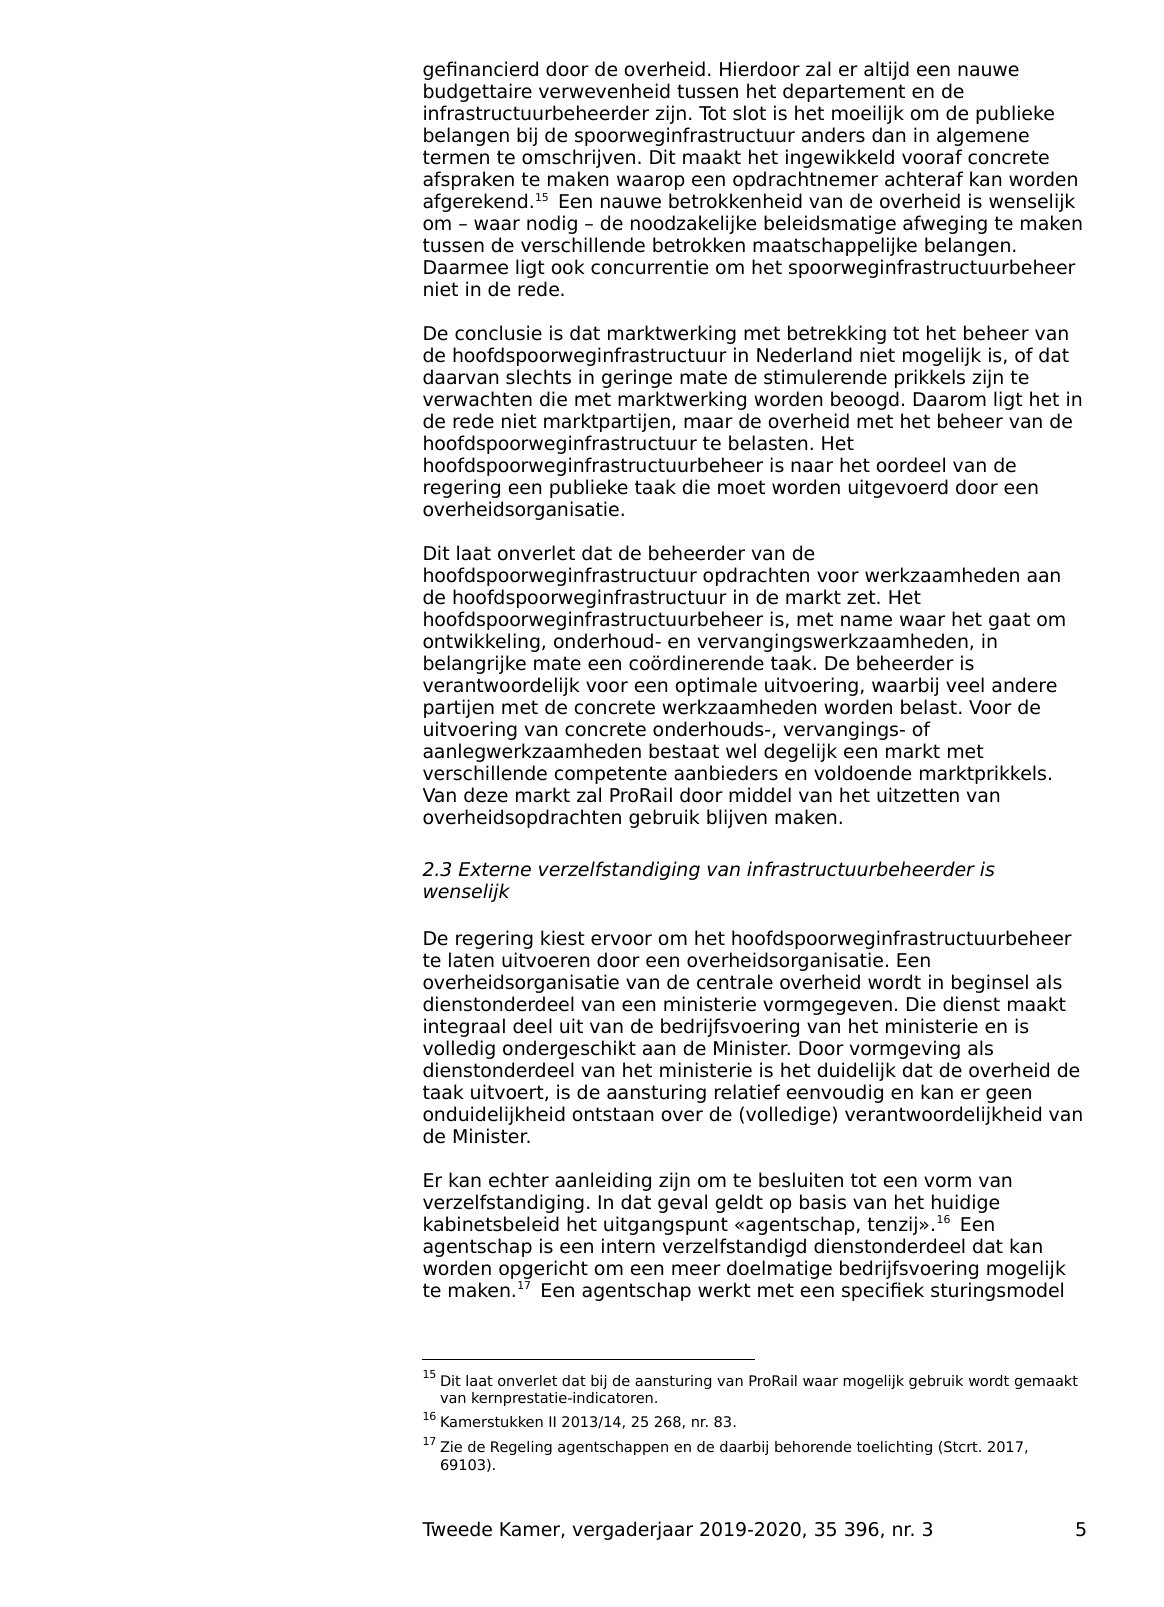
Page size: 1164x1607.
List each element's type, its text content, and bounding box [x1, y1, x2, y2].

text Dit laat onverlet dat de beheerder van de hoofdspoorweginfrastructuur opdrachten voor werkzaamheden aan de hoofdspoorweginfrastructuur in de markt zet. Het hoofdspoorweginfrastructuurbeheer is, met name waar het gaat om ontwikkeling, onderhoud- en vervangingswerkzaamheden, in belangrijke mate een coördinerende taak. De beheerder is verantwoordelijk voor een optimale uitvoering, waarbij veel andere partijen met de concrete werkzaamheden worden belast. Voor de uitvoering van concrete onderhouds-, vervangings- of aanlegwerkzaamheden bestaat wel degelijk een markt met verschillende competente aanbieders en voldoende marktprikkels. Van deze markt zal ProRail door middel van het uitzetten van overheidsopdrachten gebruik blijven maken. [422, 543, 1087, 829]
text Dit laat onverlet dat bij de aansturing van ProRail waar mogelijk gebruik wordt gemaakt van kernprestatie-indicatoren. [422, 1368, 1087, 1407]
text Er kan echter aanleiding zijn om te besluiten tot een vorm van verzelfstandiging. In dat geval geldt op basis van het huidige kabinetsbeleid het uitgangspunt «agentschap, tenzij». Een agentschap is een intern verzelfstandigd dienstonderdeel dat kan worden opgericht om een meer doelmatige bedrijfsvoering mogelijk te maken. Een agentschap werkt met een specifiek sturingsmodel [422, 1170, 1087, 1302]
text De regering kiest ervoor om het hoofdspoorweginfrastructuurbeheer te laten uitvoeren door een overheidsorganisatie. Een overheidsorganisatie van de centrale overheid wordt in beginsel als dienstonderdeel van een ministerie vormgegeven. Die dienst maakt integraal deel uit van de bedrijfsvoering van het ministerie en is volledig ondergeschikt aan de Minister. Door vormgeving als dienstonderdeel van het ministerie is het duidelijk dat de overheid de taak uitvoert, is de aansturing relatief eenvoudig en kan er geen onduidelijkheid ontstaan over de (volledige) verantwoordelijkheid van de Minister. [422, 928, 1087, 1147]
text De conclusie is dat marktwerking met betrekking tot het beheer van de hoofdspoorweginfrastructuur in Nederland niet mogelijk is, of dat daarvan slechts in geringe mate de stimulerende prikkels zijn te verwachten die met marktwerking worden beoogd. Daarom ligt het in de rede niet marktpartijen, maar de overheid met het beheer van de hoofdspoorweginfrastructuur te belasten. Het hoofdspoorweginfrastructuurbeheer is naar het oordeel van de regering een publieke taak die moet worden uitgevoerd door een overheidsorganisatie. [422, 323, 1087, 521]
subtitle 2.3 Externe verzelfstandiging van infrastructuurbeheerder is wenselijk [422, 859, 1087, 903]
text Zie de Regeling agentschappen en de daarbij behorende toelichting (Stcrt. 2017, 69103). [422, 1435, 1087, 1474]
text Kamerstukken II 2013/14, 25 268, nr. 83. [422, 1410, 1087, 1432]
text gefinancierd door de overheid. Hierdoor zal er altijd een nauwe budgettaire verwevenheid tussen het departement en de infrastructuurbeheerder zijn. Tot slot is het moeilijk om de publieke belangen bij de spoorweginfrastructuur anders dan in algemene termen te omschrijven. Dit maakt het ingewikkeld vooraf concrete afspraken te maken waarop een opdrachtnemer achteraf kan worden afgerekend. Een nauwe betrokkenheid van de overheid is wenselijk om – waar nodig – de noodzakelijke beleidsmatige afweging te maken tussen de verschillende betrokken maatschappelijke belangen. Daarmee ligt ook concurrentie om het spoorweginfrastructuurbeheer niet in de rede. [422, 59, 1087, 301]
